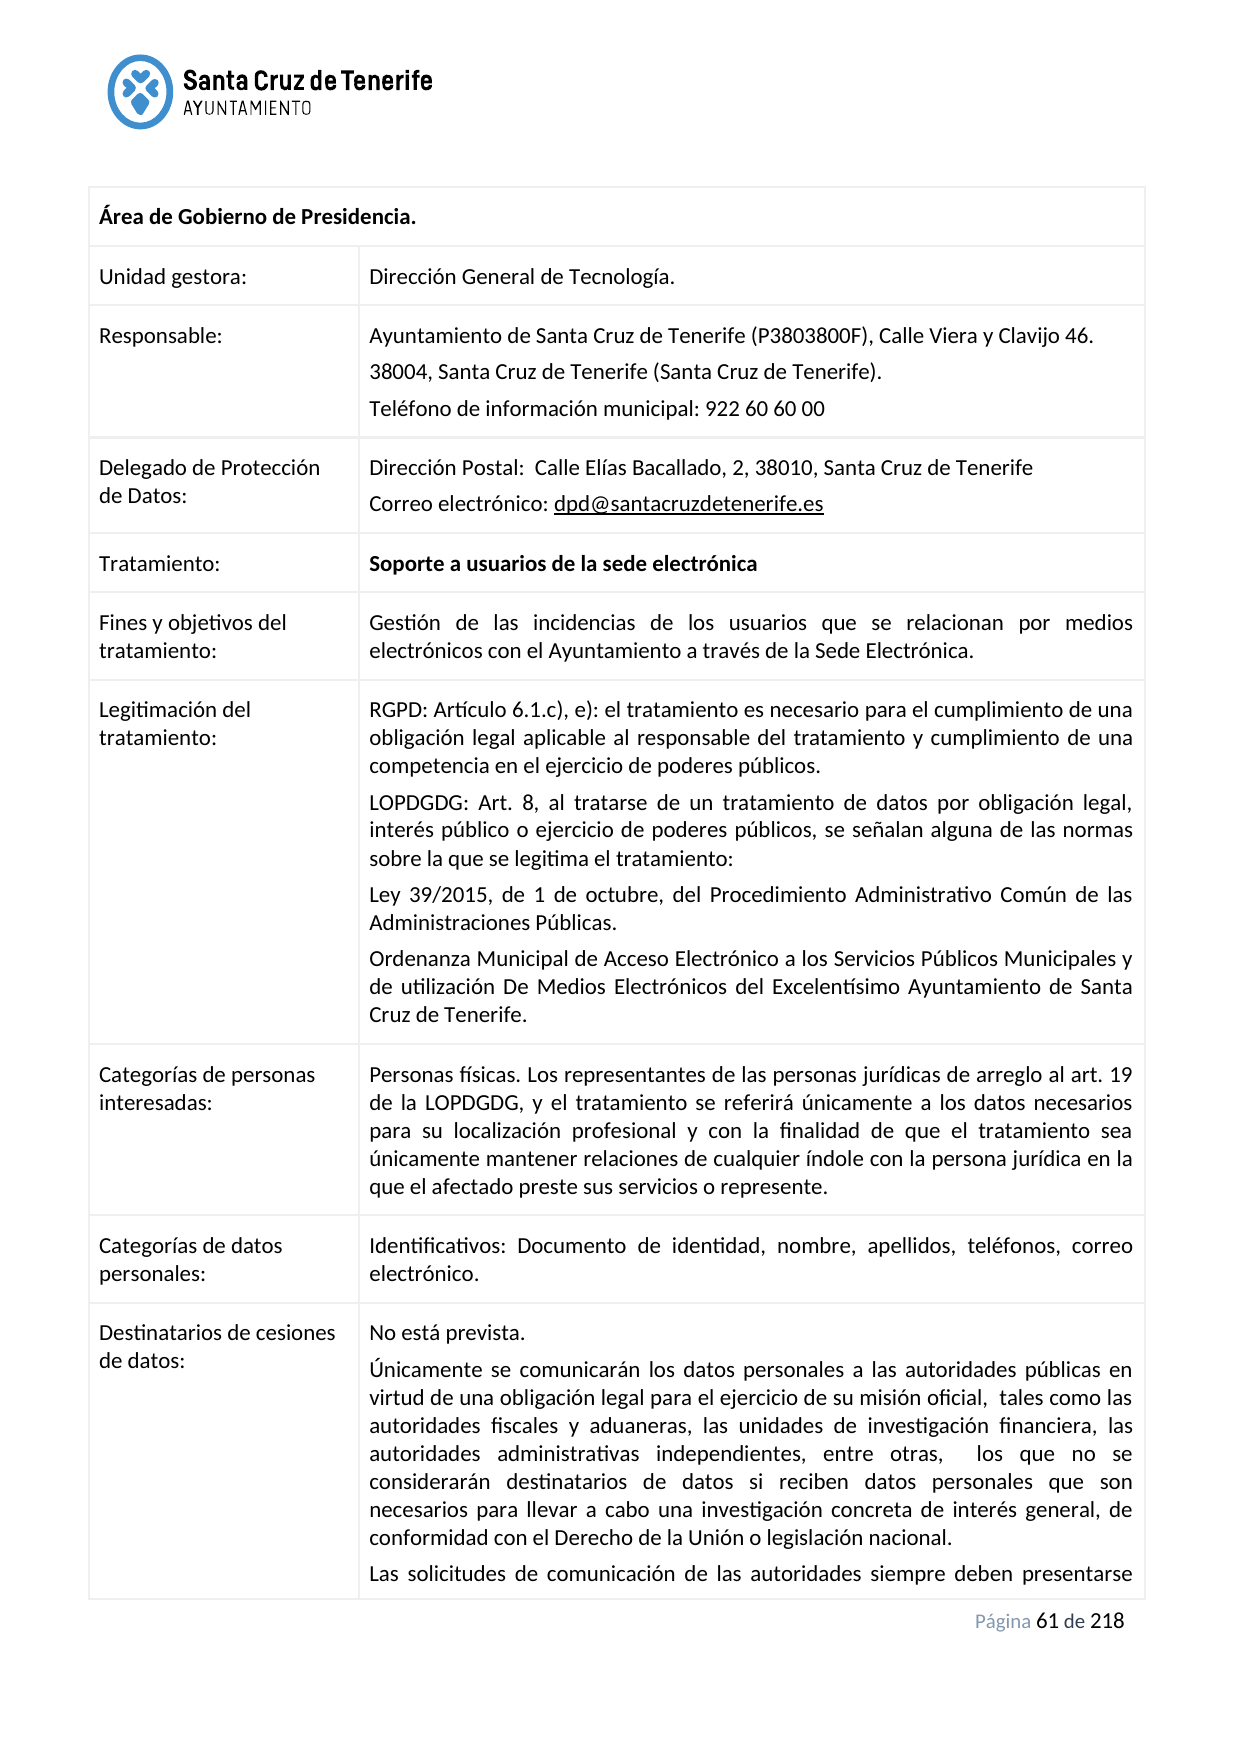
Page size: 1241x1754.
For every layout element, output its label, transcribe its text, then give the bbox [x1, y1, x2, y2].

table_cell Categorías de personas interesadas: [90, 1045, 358, 1214]
table_cell Categorías de datos personales: [90, 1216, 358, 1302]
table_cell Legitimación del tratamiento: [90, 681, 358, 1043]
table_cell Personas físicas. Los representantes de las personas jurídicas de arreglo al art. 19 de la LOPDGDG, y el tratamiento se referirá únicamente a los datos necesarios para su localización profesional y con la finalidad de que el tratamiento sea únicamente mantener relaciones de cualquier índole con la persona jurídica en la que el afectado preste sus servicios o represente. [360, 1045, 1144, 1214]
table_cell Responsable: [90, 306, 358, 436]
table_cell Destinatarios de cesiones de datos: [90, 1304, 358, 1598]
table_cell Dirección Postal: Calle Elías Bacallado, 2, 38010, Santa Cruz de Tenerife Correo electrónico: dpd@santacruzdetenerife.es [360, 439, 1144, 532]
table_cell No está prevista. Únicamente se comunicarán los datos personales a las autoridades públicas en virtud de una obligación legal para el ejercicio de su misión oficial, tales como las autoridades fiscales y aduaneras, las unidades de investigación financiera, las autoridades administrativas independientes, entre otras, los que no se considerarán destinatarios de datos si reciben datos personales que son necesarios para llevar a cabo una investigación concreta de interés general, de conformidad con el Derecho de la Unión o legislación nacional. Las solicitudes de comunicación de las autoridades siempre deben presentarse [360, 1304, 1144, 1598]
table_cell Dirección General de Tecnología. [360, 247, 1144, 304]
table_cell RGPD: Artículo 6.1.c), e): el tratamiento es necesario para el cumplimiento de una obligación legal aplicable al responsable del tratamiento y cumplimiento de una competencia en el ejercicio de poderes públicos. LOPDGDG: Art. 8, al tratarse de un tratamiento de datos por obligación legal, interés público o ejercicio de poderes públicos, se señalan alguna de las normas sobre la que se legitima el tratamiento: Ley 39/2015, de 1 de octubre, del Procedimiento Administrativo Común de las Administraciones Públicas. Ordenanza Municipal de Acceso Electrónico a los Servicios Públicos Municipales y de utilización De Medios Electrónicos del Excelentísimo Ayuntamiento de Santa Cruz de Tenerife. [360, 681, 1144, 1043]
table_cell Soporte a usuarios de la sede electrónica [360, 534, 1144, 591]
table_cell Gestión de las incidencias de los usuarios que se relacionan por medios electrónicos con el Ayuntamiento a través de la Sede Electrónica. [360, 593, 1144, 678]
table_cell Identificativos: Documento de identidad, nombre, apellidos, teléfonos, correo electrónico. [360, 1216, 1144, 1302]
table_cell Tratamiento: [90, 534, 358, 591]
table_cell Fines y objetivos del tratamiento: [90, 593, 358, 678]
table_cell Delegado de Protección de Datos: [90, 439, 358, 532]
table_header Área de Gobierno de Presidencia. [90, 188, 1144, 245]
table_cell Ayuntamiento de Santa Cruz de Tenerife (P3803800F), Calle Viera y Clavijo 46. 38004, Santa Cruz de Tenerife (Santa Cruz de Tenerife). Teléfono de información municipal: 922 60 60 00 [360, 306, 1144, 436]
table_cell Unidad gestora: [90, 247, 358, 304]
